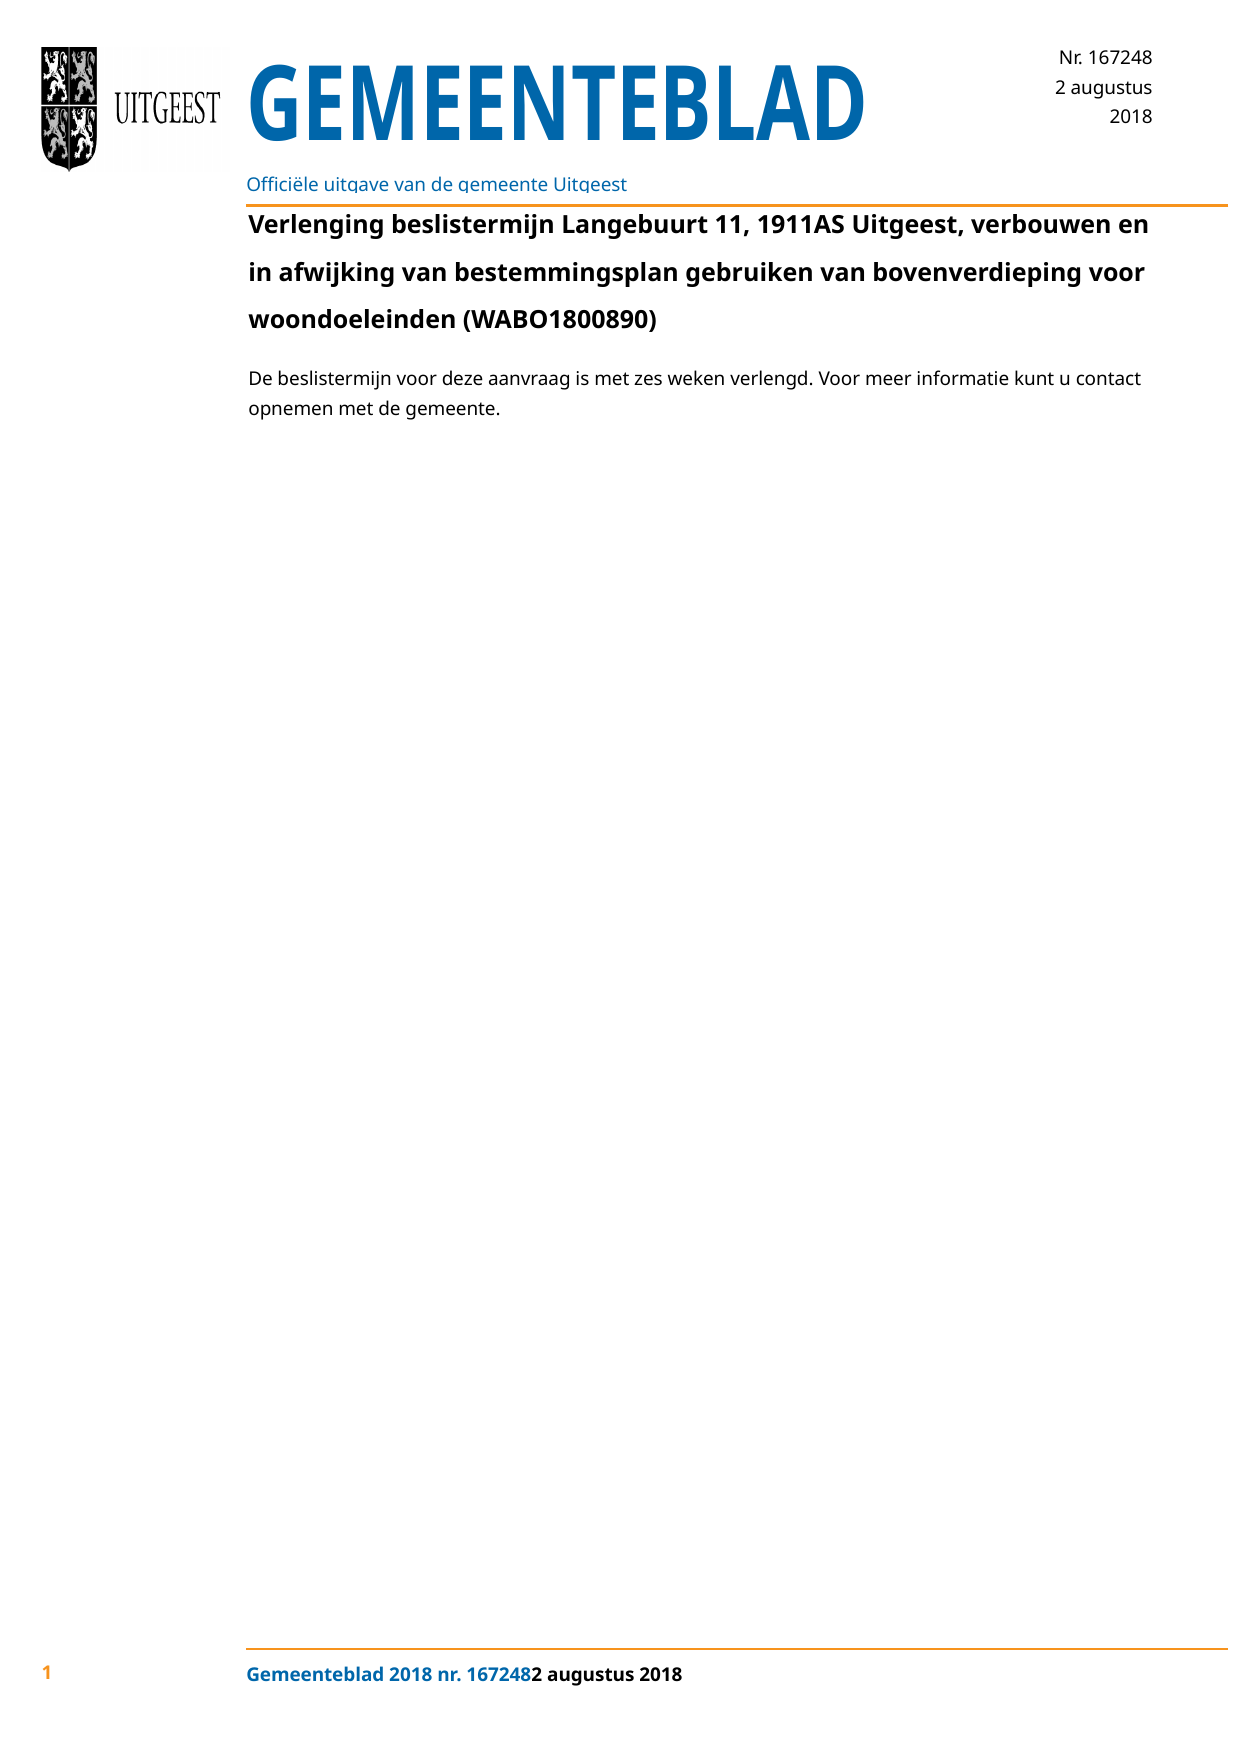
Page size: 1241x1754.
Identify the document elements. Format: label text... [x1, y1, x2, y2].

text Verlenging beslistermijn Langebuurt 11, 1911AS Uitgeest, verbouwen en in afwijking van bestemmingsplan gebruiken van bovenverdieping voor woondoeleinden (WABO1800890) [248, 207, 1152, 336]
picture [41, 47, 231, 172]
text De beslistermijn voor deze aanvraag is met zes weken verlengd. Voor meer informatie kunt u contact opnemen met de gemeente. [248, 366, 1152, 421]
